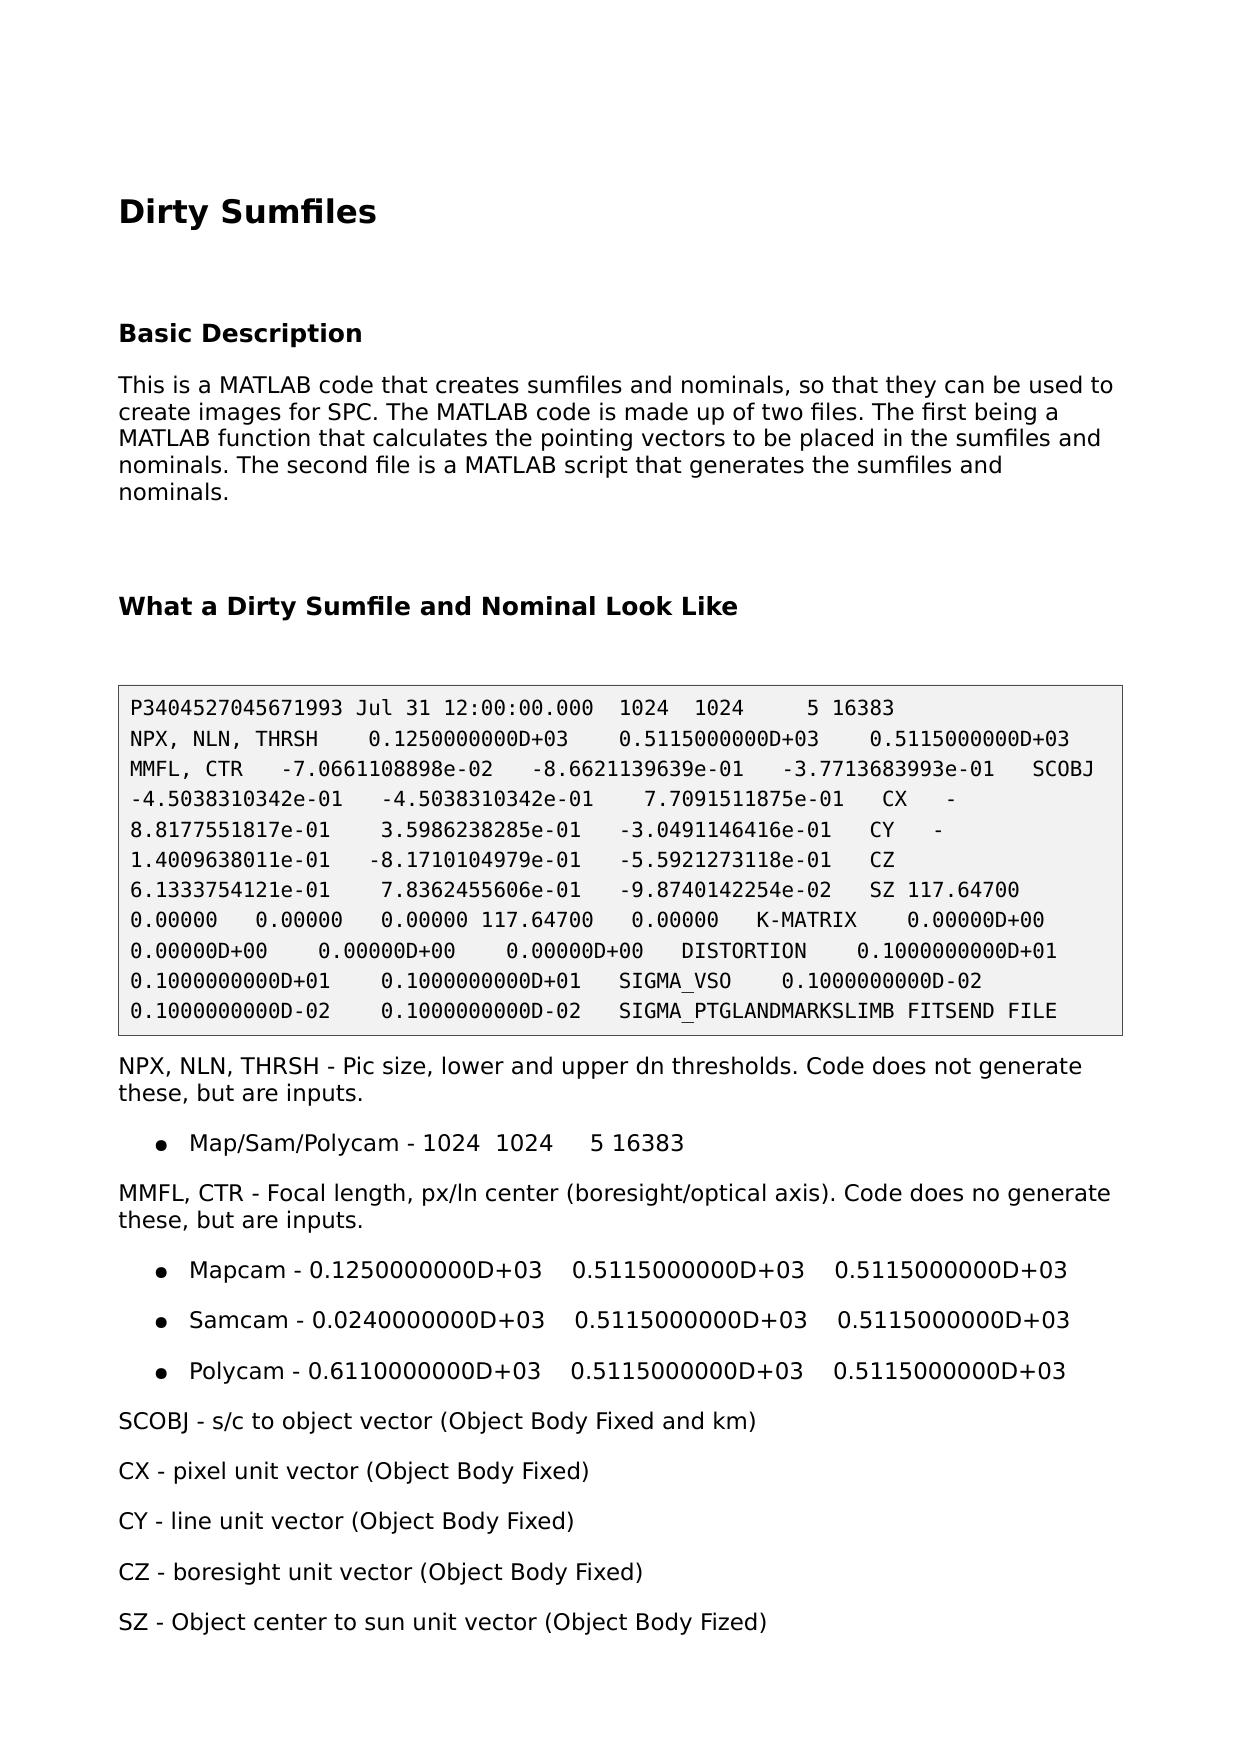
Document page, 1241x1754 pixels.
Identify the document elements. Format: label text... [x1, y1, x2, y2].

list Polycam - 0.6110000000D+03 0.5115000000D+03 0.5115000000D+03 [153, 1358, 1122, 1384]
subtitle What a Dirty Sumfile and Nominal Look Like [118, 593, 1122, 622]
list Mapcam - 0.1250000000D+03 0.5115000000D+03 0.5115000000D+03 [153, 1257, 1122, 1284]
text NPX, NLN, THRSH - Pic size, lower and upper dn thresholds. Code does not generate these, but are inputs. [118, 1053, 1122, 1107]
text P3404527045671993 Jul 31 12:00:00.000 1024 1024 5 16383 NPX, NLN, THRSH 0.1250000000D+03 0.5115000000D+03 0.5115000000D+03 MMFL, CTR -7.0661108898e-02 -8.6621139639e-01 -3.7713683993e-01 SCOBJ -4.5038310342e-01 -4.5038310342e-01 7.7091511875e-01 CX -8.8177551817e-01 3.5986238285e-01 -3.0491146416e-01 CY -1.4009638011e-01 -8.1710104979e-01 -5.5921273118e-01 CZ 6.1333754121e-01 7.8362455606e-01 -9.8740142254e-02 SZ 117.64700 0.00000 0.00000 0.00000 117.64700 0.00000 K-MATRIX 0.00000D+00 0.00000D+00 0.00000D+00 0.00000D+00 DISTORTION 0.1000000000D+01 0.1000000000D+01 0.1000000000D+01 SIGMA_VSO 0.1000000000D-02 0.1000000000D-02 0.1000000000D-02 SIGMA_PTGLANDMARKSLIMB FITSEND FILE [119, 686, 1122, 1035]
text SZ - Object center to sun unit vector (Object Body Fized) [118, 1609, 1122, 1636]
text CZ - boresight unit vector (Object Body Fixed) [118, 1559, 1122, 1585]
text MMFL, CTR - Focal length, px/ln center (boresight/optical axis). Code does no generate these, but are inputs. [118, 1181, 1122, 1234]
list Samcam - 0.0240000000D+03 0.5115000000D+03 0.5115000000D+03 [153, 1308, 1122, 1334]
text This is a MATLAB code that creates sumfiles and nominals, so that they can be used to create images for SPC. The MATLAB code is made up of two files. The first being a MATLAB function that calculates the pointing vectors to be placed in the sumfiles and nominals. The second file is a MATLAB script that generates the sumfiles and nominals. [118, 372, 1122, 506]
text CY - line unit vector (Object Body Fixed) [118, 1508, 1122, 1535]
text CX - pixel unit vector (Object Body Fixed) [118, 1458, 1122, 1485]
subtitle Dirty Sumfiles [118, 193, 1122, 231]
text SCOBJ - s/c to object vector (Object Body Fixed and km) [118, 1408, 1122, 1435]
list Map/Sam/Polycam - 1024 1024 5 16383 [153, 1130, 1122, 1157]
subtitle Basic Description [118, 319, 1122, 348]
